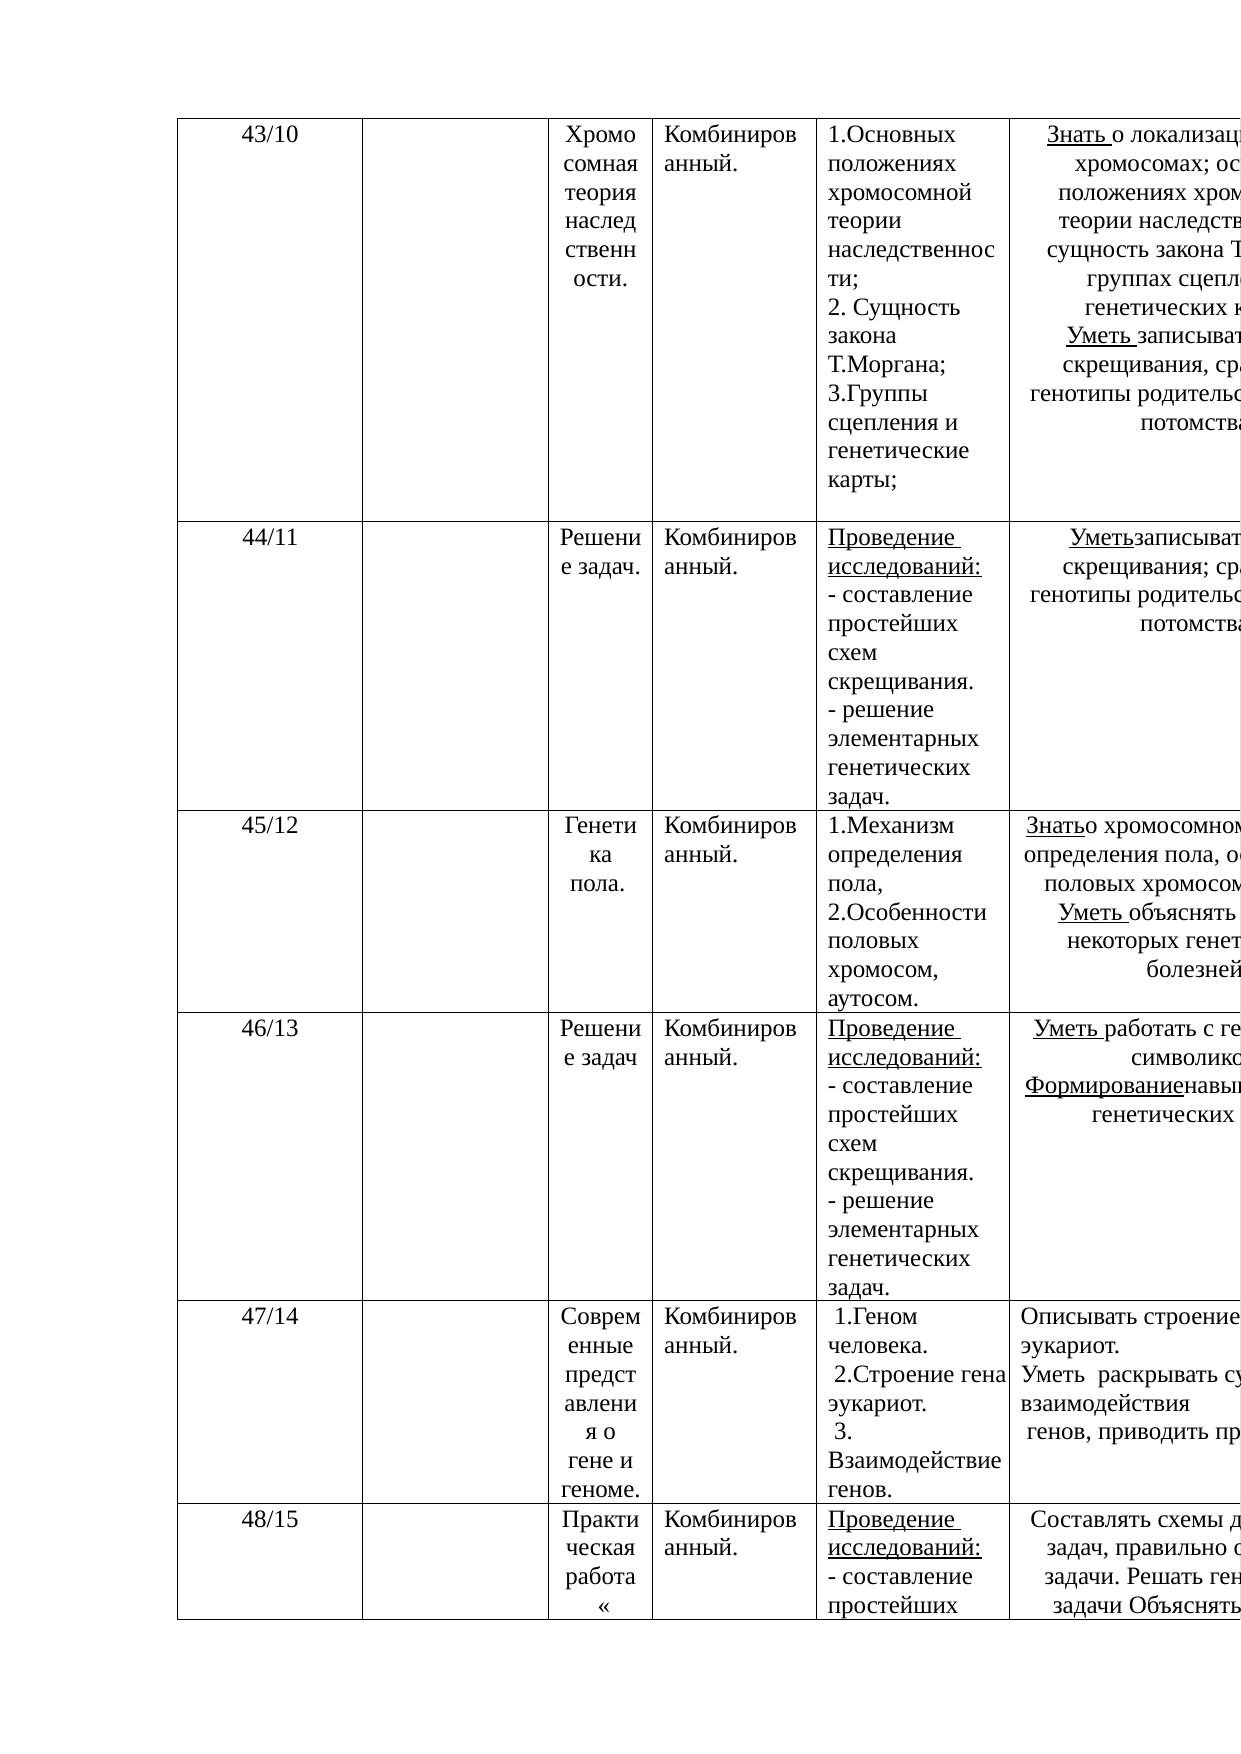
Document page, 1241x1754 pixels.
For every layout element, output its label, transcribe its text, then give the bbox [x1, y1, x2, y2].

table_cell 43/10 [178, 119, 362, 521]
table_cell Уметьзаписывать схемы скрещивания; сравнивать генотипы родительских форм и потомства; [1010, 522, 1240, 809]
table_cell Решение задач. [549, 522, 652, 809]
table_cell Комбинированный. [653, 1301, 816, 1503]
table_cell Комбинированный. [653, 1504, 816, 1619]
table_cell 45/12 [178, 811, 362, 1012]
table_cell Решение задач [549, 1013, 652, 1300]
table_cell Знать о локализации генов в хромосомах; основных положениях хромосомной теории наследственности; сущность закона Т.Моргана; группах сцепления и генетических картах; Уметь записывать схемы скрещивания, сравнивать генотипы родительских форм и потомства. [1010, 119, 1240, 521]
table_cell Проведение исследований: - составление простейших схем скрещивания. - решение элементарных генетических задач. [817, 522, 1009, 809]
table_cell Генетика пола. [549, 811, 652, 1012]
table_cell [363, 119, 548, 521]
table_cell Комбинированный. [653, 811, 816, 1012]
table_cell Проведение исследований: - составление простейших [817, 1504, 1009, 1619]
table_cell [363, 1301, 548, 1503]
table_cell Практическая работа « [549, 1504, 652, 1619]
table_cell 44/11 [178, 522, 362, 809]
table_cell Проведение исследований: - составление простейших схем скрещивания. - решение элементарных генетических задач. [817, 1013, 1009, 1300]
table_cell 46/13 [178, 1013, 362, 1300]
table_cell Комбинированный. [653, 522, 816, 809]
table_cell Комбинированный. [653, 119, 816, 521]
table_cell Составлять схемы для решения задач, правильно оформлять задачи. Решать генетические задачи Объяснять значение цитоплазматической наследственности, приводить примеры [1010, 1504, 1240, 1619]
table_cell [363, 1504, 548, 1619]
table_cell [363, 811, 548, 1012]
table_cell Современные представления о гене и геноме. [549, 1301, 652, 1503]
table_cell Знатьо хромосомном механизме определения пола, особенностях половых хромосом, аутосом; Уметь объяснять причины некоторых генетических болезней. [1010, 811, 1240, 1012]
table_cell 1.Геном человека. 2.Строение гена эукариот. 3. Взаимодействие генов. [817, 1301, 1009, 1503]
table_cell Описывать строение гена эукариот. Уметь раскрывать сущность взаимодействия генов, приводить примеры. [1010, 1301, 1240, 1503]
table_cell Комбинированный. [653, 1013, 816, 1300]
table_cell 1.Механизм определения пола, 2.Особенности половых хромосом, аутосом. [817, 811, 1009, 1012]
table_cell [363, 1013, 548, 1300]
table_cell Хромосомная теория наследственности. [549, 119, 652, 521]
table_cell Уметь работать с генетической символикой; Формированиенавыков решения генетических задач. [1010, 1013, 1240, 1300]
table_cell [363, 522, 548, 809]
table_cell 1.Основных положениях хромосомной теории наследственности; 2. Сущность закона Т.Моргана; 3.Группы сцепления и генетические карты; [817, 119, 1009, 521]
table_cell 48/15 [178, 1504, 362, 1619]
table_cell 47/14 [178, 1301, 362, 1503]
